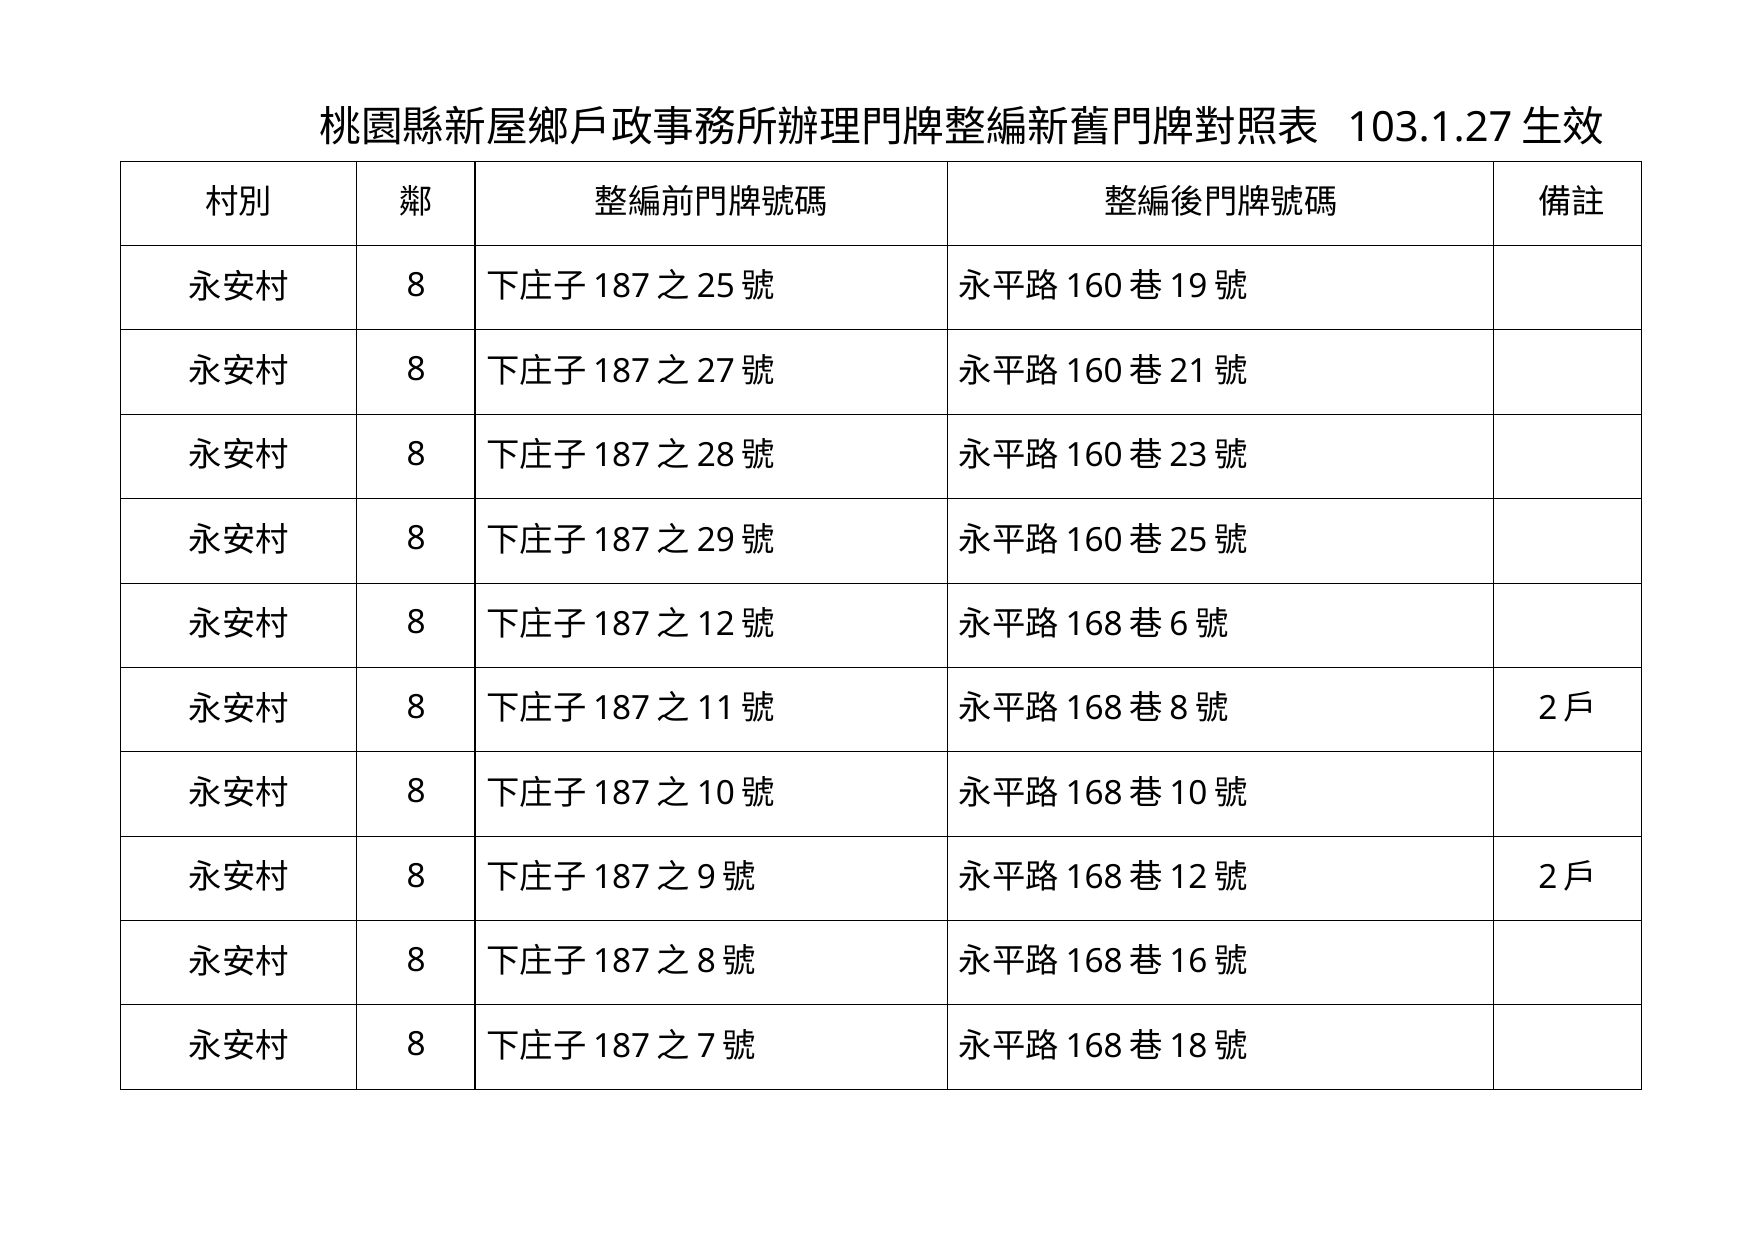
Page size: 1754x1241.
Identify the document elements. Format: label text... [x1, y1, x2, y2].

table_cell 8 [357, 330, 474, 414]
table_cell [1494, 584, 1641, 667]
table_cell 下庄子187之29號 [476, 499, 947, 582]
table_cell 永安村 [121, 837, 356, 920]
table_cell 永安村 [121, 1005, 356, 1089]
table_cell [1494, 330, 1641, 414]
table_cell 永平路168巷16號 [948, 921, 1493, 1004]
table_cell 下庄子187之10號 [476, 752, 947, 836]
table_cell [1494, 921, 1641, 1004]
table_cell 永平路160巷23號 [948, 415, 1493, 498]
table_cell 下庄子187之9號 [476, 837, 947, 920]
table_cell 永平路168巷18號 [948, 1005, 1493, 1089]
table_cell 8 [357, 752, 474, 836]
table_cell [1494, 499, 1641, 582]
table_cell 8 [357, 499, 474, 582]
table_cell 8 [357, 1005, 474, 1089]
table_cell 下庄子187之12號 [476, 584, 947, 667]
table_cell 8 [357, 246, 474, 329]
table_cell 8 [357, 584, 474, 667]
table_header 整編後門牌號碼 [948, 162, 1493, 245]
table_cell 下庄子187之8號 [476, 921, 947, 1004]
table_cell 永安村 [121, 246, 356, 329]
table_cell 下庄子187之27號 [476, 330, 947, 414]
table_cell 永安村 [121, 499, 356, 582]
table_cell 2戶 [1494, 668, 1641, 751]
table_cell [1494, 415, 1641, 498]
table_cell 下庄子187之25號 [476, 246, 947, 329]
table_header 鄰 [357, 162, 474, 245]
table_cell 8 [357, 921, 474, 1004]
table_cell 永平路168巷6號 [948, 584, 1493, 667]
table_cell 下庄子187之7號 [476, 1005, 947, 1089]
table_cell 8 [357, 837, 474, 920]
table_cell 8 [357, 415, 474, 498]
table_cell 永安村 [121, 752, 356, 836]
table_cell 永平路160巷25號 [948, 499, 1493, 582]
table_cell 8 [357, 668, 474, 751]
table_cell 永平路168巷12號 [948, 837, 1493, 920]
table_cell 永平路168巷8號 [948, 668, 1493, 751]
table_cell 永安村 [121, 921, 356, 1004]
table_header 整編前門牌號碼 [476, 162, 947, 245]
table_cell 永平路160巷19號 [948, 246, 1493, 329]
table_cell 永安村 [121, 668, 356, 751]
table_cell 永安村 [121, 584, 356, 667]
table_cell [1494, 246, 1641, 329]
table_header 村別 [121, 162, 356, 245]
table_cell [1494, 1005, 1641, 1089]
table_cell 永平路160巷21號 [948, 330, 1493, 414]
table_cell 下庄子187之11號 [476, 668, 947, 751]
table_header 備註 [1494, 162, 1641, 245]
table_cell 永安村 [121, 330, 356, 414]
table_cell 下庄子187之28號 [476, 415, 947, 498]
table_cell [1494, 752, 1641, 836]
table_cell 永平路168巷10號 [948, 752, 1493, 836]
table_cell 2戶 [1494, 837, 1641, 920]
table_cell 永安村 [121, 415, 356, 498]
text 桃園縣新屋鄉戶政事務所辦理門牌整編新舊門牌對照表 103.1.27生效 [150, 86, 1604, 161]
